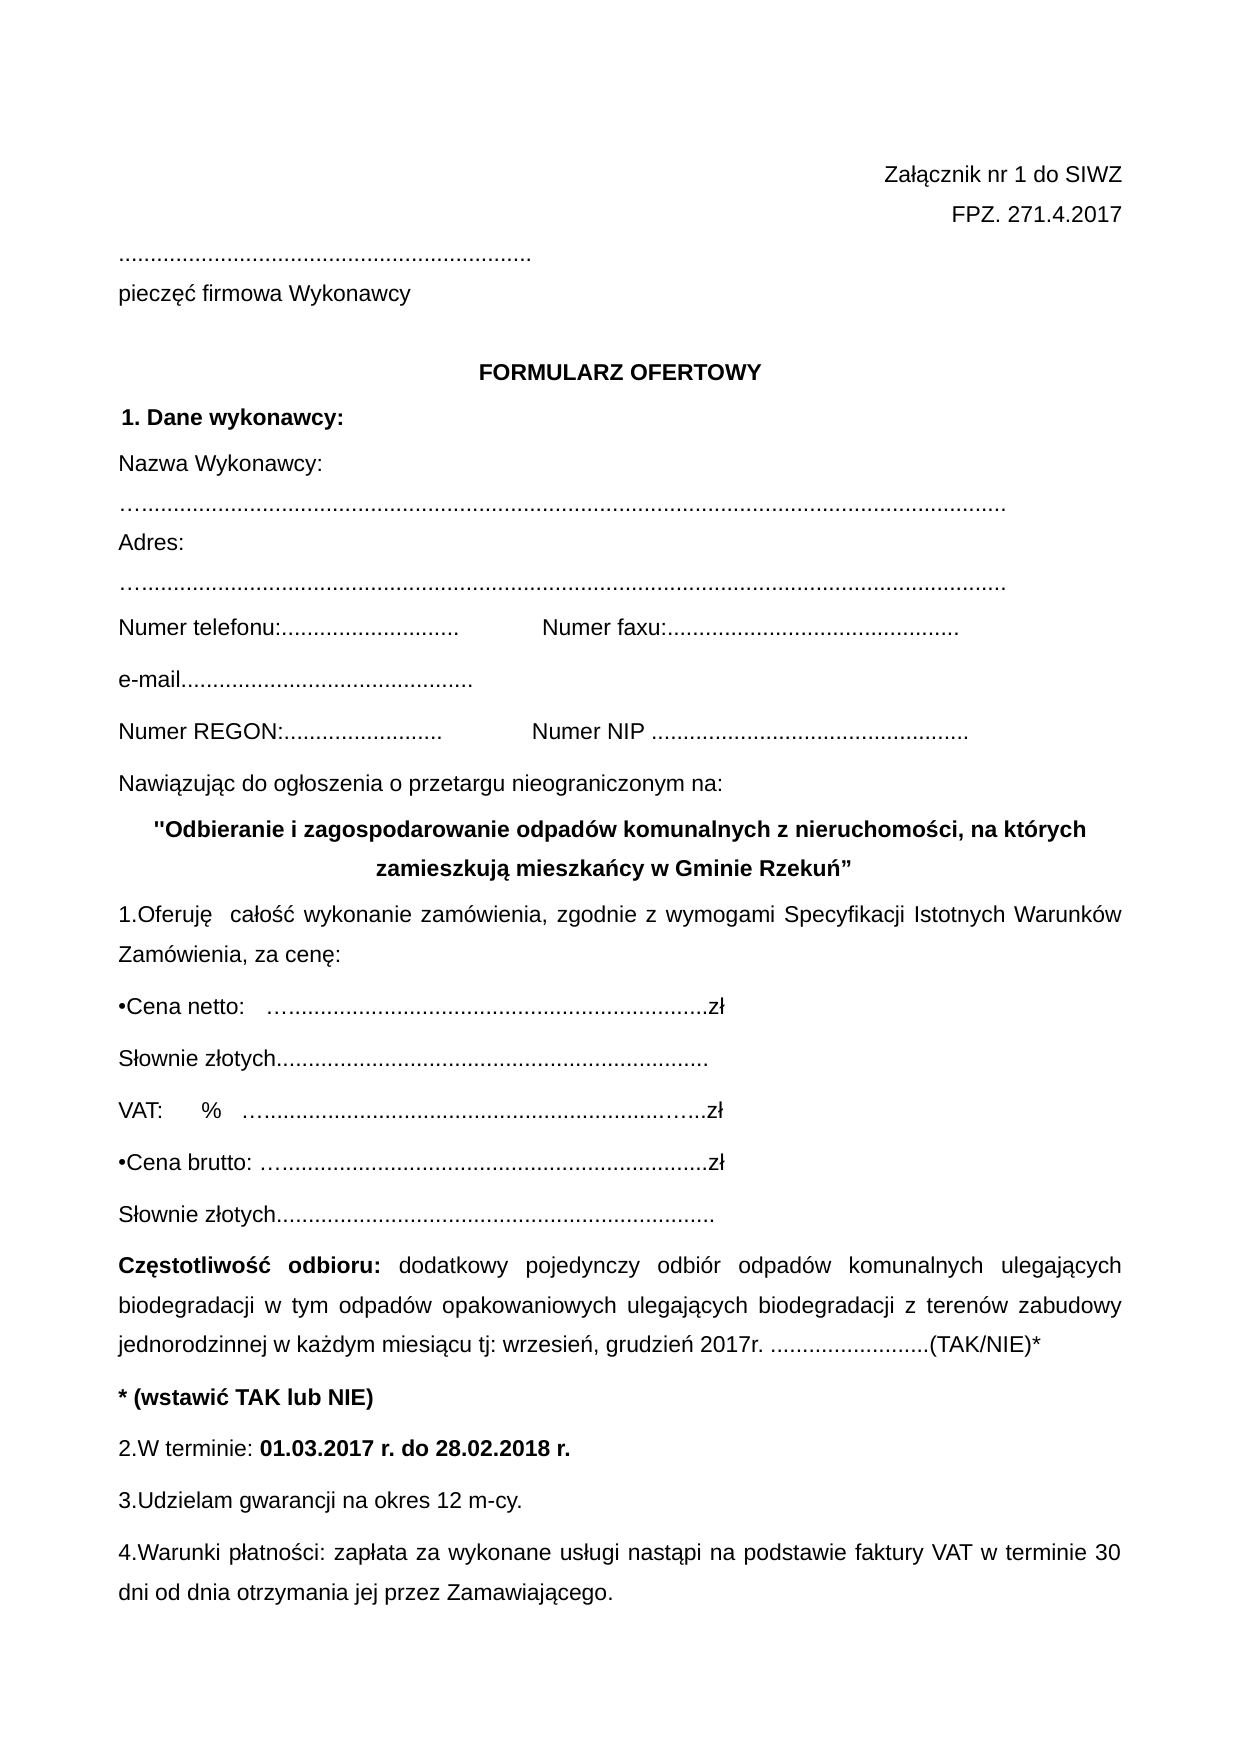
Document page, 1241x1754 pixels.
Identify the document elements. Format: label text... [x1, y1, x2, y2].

text FPZ. 271.4.2017 [118, 201, 1122, 227]
list Udzielam gwarancji na okres 12 m-cy. [118, 1487, 1122, 1514]
text 1. Dane wykonawcy: [121, 404, 1122, 431]
list Cena brutto: …...................................................................zł [118, 1148, 1122, 1175]
text …........................................................................................................................................ [118, 489, 1122, 516]
text Adres: [118, 529, 1122, 555]
text …........................................................................................................................................ [118, 568, 1122, 595]
text Załącznik nr 1 do SIWZ [118, 161, 1122, 188]
text ''Odbieranie i zagospodarowanie odpadów komunalnych z nieruchomości, na których zamieszkują mieszkańcy w Gminie Rzekuń” [118, 816, 1122, 882]
text ................................................................. [118, 240, 1122, 267]
list Słownie złotych..................................................................... [118, 1201, 1122, 1227]
text Numer REGON:......................... Numer NIP .................................................. [118, 718, 1122, 744]
list Oferuję całość wykonanie zamówienia, zgodnie z wymogami Specyfikacji Istotnych Warunków Zamówienia, za cenę: [118, 901, 1122, 967]
list VAT: % …...............................................................…...zł [118, 1097, 1122, 1123]
list Częstotliwość odbioru: dodatkowy pojedynczy odbiór odpadów komunalnych ulegających biodegradacji w tym odpadów opakowaniowych ulegających biodegradacji z terenów zabudowy jednorodzinnej w każdym miesiącu tj: wrzesień, grudzień 2017r. .........................(TAK/NIE)* [118, 1252, 1122, 1358]
list W terminie: 01.03.2017 r. do 28.02.2018 r. [118, 1435, 1122, 1462]
text pieczęć firmowa Wykonawcy [118, 280, 1122, 306]
text e-mail.............................................. [118, 666, 1122, 693]
list Słownie złotych.................................................................... [118, 1044, 1122, 1071]
list Cena netto: …..................................................................zł [118, 993, 1122, 1019]
text Numer telefonu:............................ Numer faxu:.............................................. [118, 614, 1122, 641]
text FORMULARZ OFERTOWY [118, 359, 1122, 385]
text Nazwa Wykonawcy: [118, 450, 1122, 476]
text Nawiązując do ogłoszenia o przetargu nieograniczonym na: [118, 770, 1122, 797]
list * (wstawić TAK lub NIE) [118, 1383, 1122, 1410]
list Warunki płatności: zapłata za wykonane usługi nastąpi na podstawie faktury VAT w terminie 30 dni od dnia otrzymania jej przez Zamawiającego. [118, 1539, 1122, 1605]
